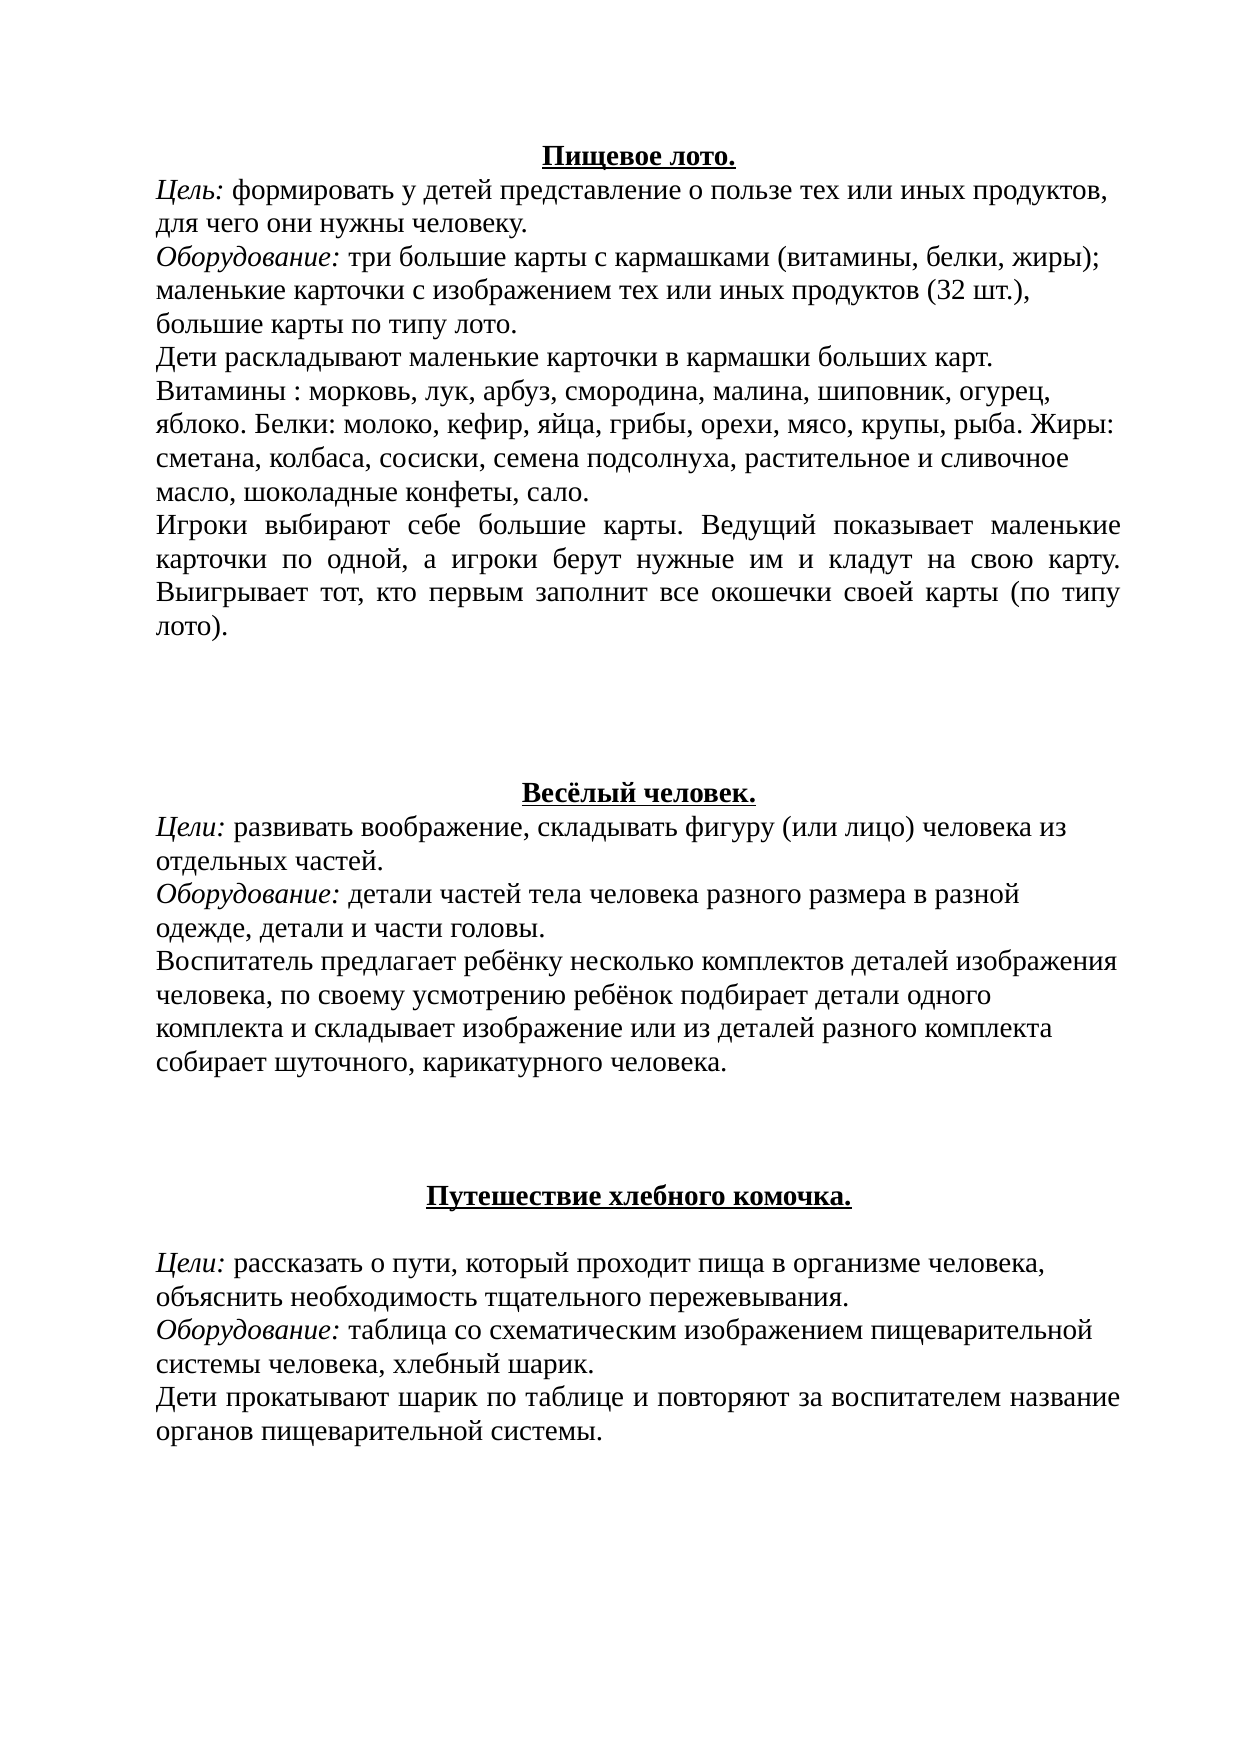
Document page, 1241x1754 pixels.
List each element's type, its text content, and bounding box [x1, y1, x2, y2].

text Дети раскладывают маленькие карточки в кармашки больших карт. Витамины : морковь, лук, арбуз, смородина, малина, шиповник, огурец, яблоко. Белки: молоко, кефир, яйца, грибы, орехи, мясо, крупы, рыба. Жиры: сметана, колбаса, сосиски, семена подсолнуха, растительное и сливочное масло, шоколадные конфеты, сало. [156, 339, 1122, 507]
text Оборудование: детали частей тела человека разного размера в разной одежде, детали и части головы. [156, 876, 1122, 943]
text Игроки выбирают себе большие карты. Ведущий показывает маленькие карточки по одной, а игроки берут нужные им и кладут на свою карту. Выигрывает тот, кто первым заполнит все окошечки своей карты (по типу лото). [156, 507, 1122, 641]
text Цель: формировать у детей представление о пользе тех или иных продуктов, для чего они нужны человеку. [156, 172, 1122, 239]
text Оборудование: таблица со схематическим изображением пищеварительной системы человека, хлебный шарик. [156, 1312, 1122, 1379]
text Весёлый человек. [156, 776, 1122, 809]
text Дети прокатывают шарик по таблице и повторяют за воспитателем название органов пищеварительной системы. [156, 1379, 1122, 1446]
text Оборудование: три большие карты с кармашками (витамины, белки, жиры); маленькие карточки с изображением тех или иных продуктов (32 шт.), большие карты по типу лото. [156, 239, 1122, 339]
text Воспитатель предлагает ребёнку несколько комплектов деталей изображения человека, по своему усмотрению ребёнок подбирает детали одного комплекта и складывает изображение или из деталей разного комплекта собирает шуточного, карикатурного человека. [156, 943, 1122, 1077]
text Путешествие хлебного комочка. [156, 1178, 1122, 1212]
text Цели: рассказать о пути, который проходит пища в организме человека, объяснить необходимость тщательного пережевывания. [156, 1245, 1122, 1312]
text Цели: развивать воображение, складывать фигуру (или лицо) человека из отдельных частей. [156, 809, 1122, 876]
text Пищевое лото. [156, 138, 1122, 172]
